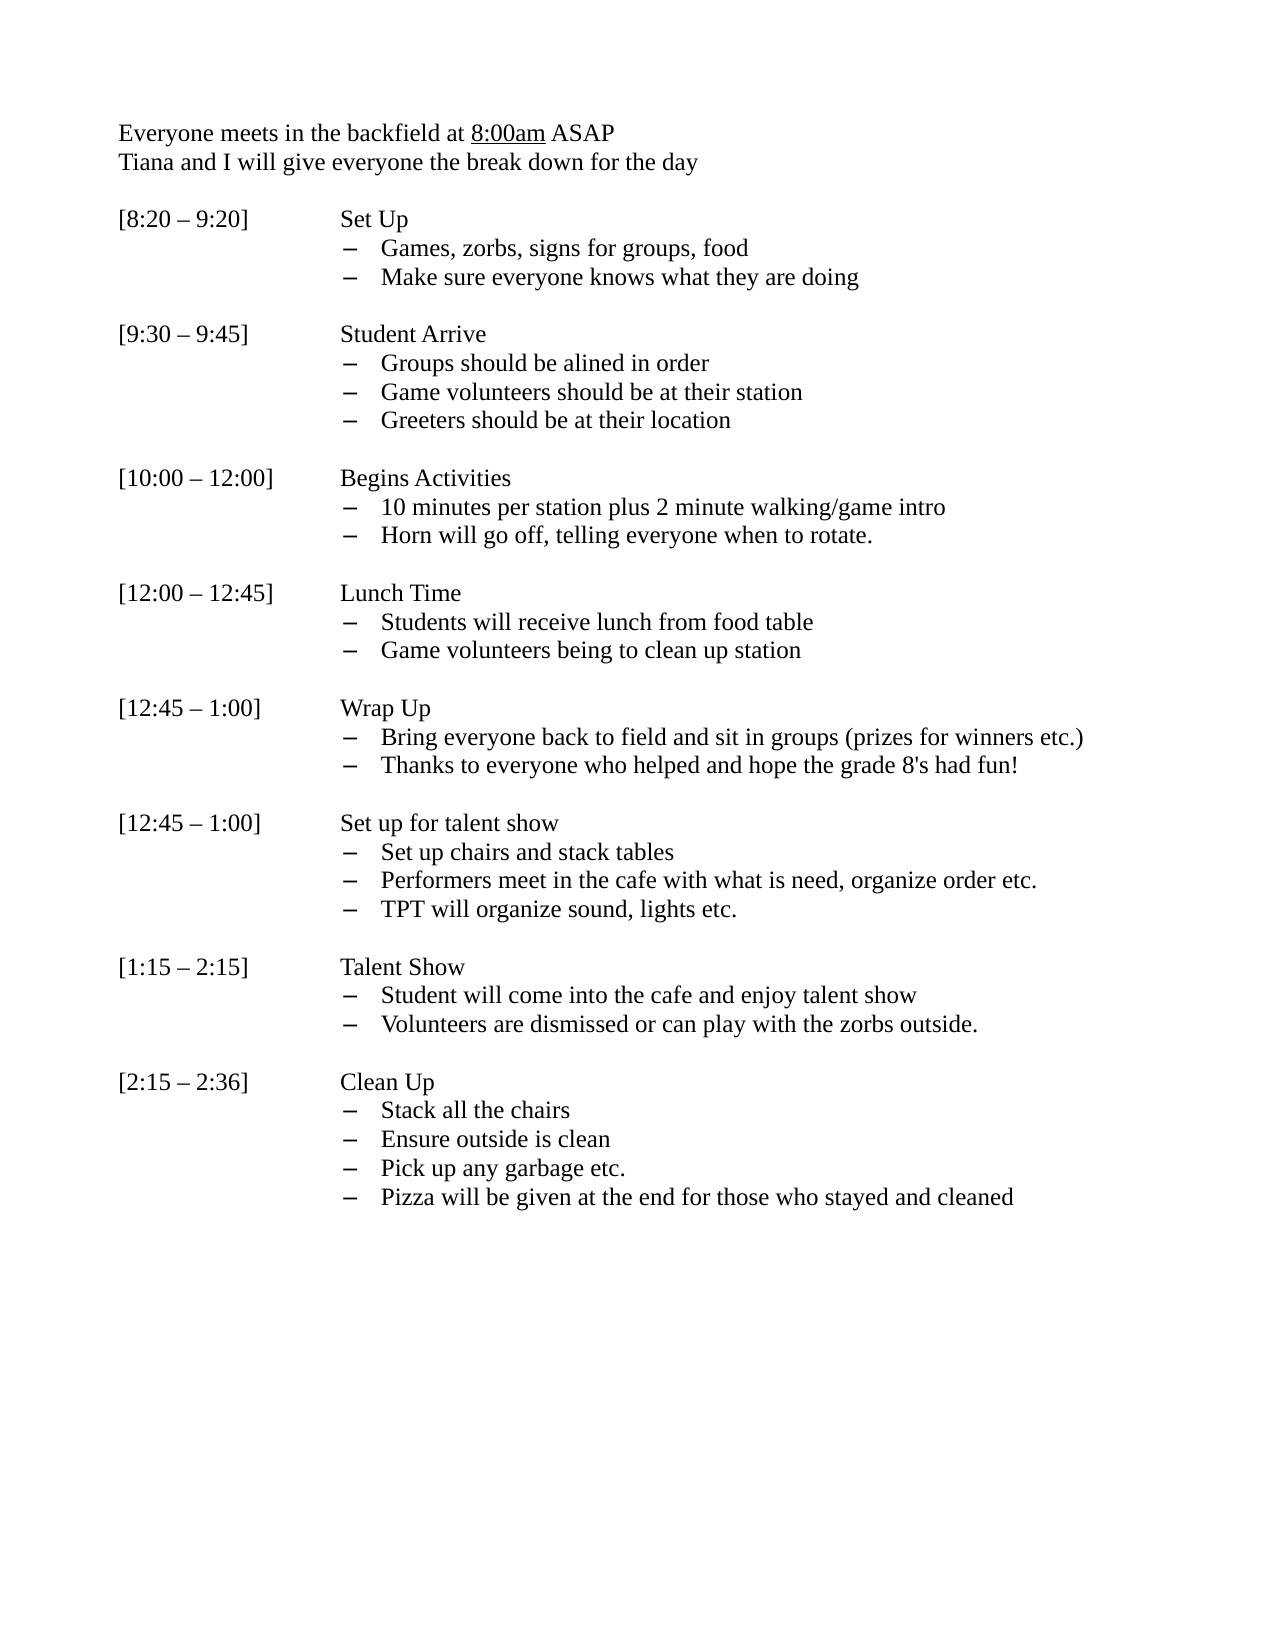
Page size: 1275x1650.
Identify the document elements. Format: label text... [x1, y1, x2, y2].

list Groups should be alined in order [343, 348, 1157, 377]
text [8:20 – 9:20] Set Up [118, 204, 1157, 233]
list Horn will go off, telling everyone when to rotate. [343, 521, 1157, 549]
text [9:30 – 9:45] Student Arrive [118, 319, 1157, 348]
list Performers meet in the cafe with what is need, organize order etc. [343, 866, 1157, 894]
list Game volunteers should be at their station [343, 377, 1157, 406]
list Set up chairs and stack tables [343, 837, 1157, 866]
list Ensure outside is clean [343, 1124, 1157, 1153]
list Pick up any garbage etc. [343, 1153, 1157, 1182]
text Everyone meets in the backfield at 8:00am ASAP [118, 118, 1157, 147]
list TPT will organize sound, lights etc. [343, 894, 1157, 923]
list Volunteers are dismissed or can play with the zorbs outside. [343, 1009, 1157, 1038]
list Greeters should be at their location [343, 406, 1157, 434]
list Bring everyone back to field and sit in groups (prizes for winners etc.) [343, 722, 1157, 751]
text [10:00 – 12:00] Begins Activities [118, 463, 1157, 492]
list Pizza will be given at the end for those who stayed and cleaned [343, 1182, 1157, 1211]
text [2:15 – 2:36] Clean Up [118, 1067, 1157, 1096]
list Students will receive lunch from food table [343, 607, 1157, 636]
list Game volunteers being to clean up station [343, 636, 1157, 664]
text Tiana and I will give everyone the break down for the day [118, 147, 1157, 176]
list Games, zorbs, signs for groups, food [343, 233, 1157, 262]
list Stack all the chairs [343, 1096, 1157, 1124]
text [1:15 – 2:15] Talent Show [118, 952, 1157, 981]
list Thanks to everyone who helped and hope the grade 8's had fun! [343, 751, 1157, 779]
list Make sure everyone knows what they are doing [343, 262, 1157, 291]
list 10 minutes per station plus 2 minute walking/game intro [343, 492, 1157, 521]
text [12:45 – 1:00] Set up for talent show [118, 808, 1157, 837]
text [12:45 – 1:00] Wrap Up [118, 693, 1157, 722]
list Student will come into the cafe and enjoy talent show [343, 981, 1157, 1009]
text [12:00 – 12:45] Lunch Time [118, 578, 1157, 607]
